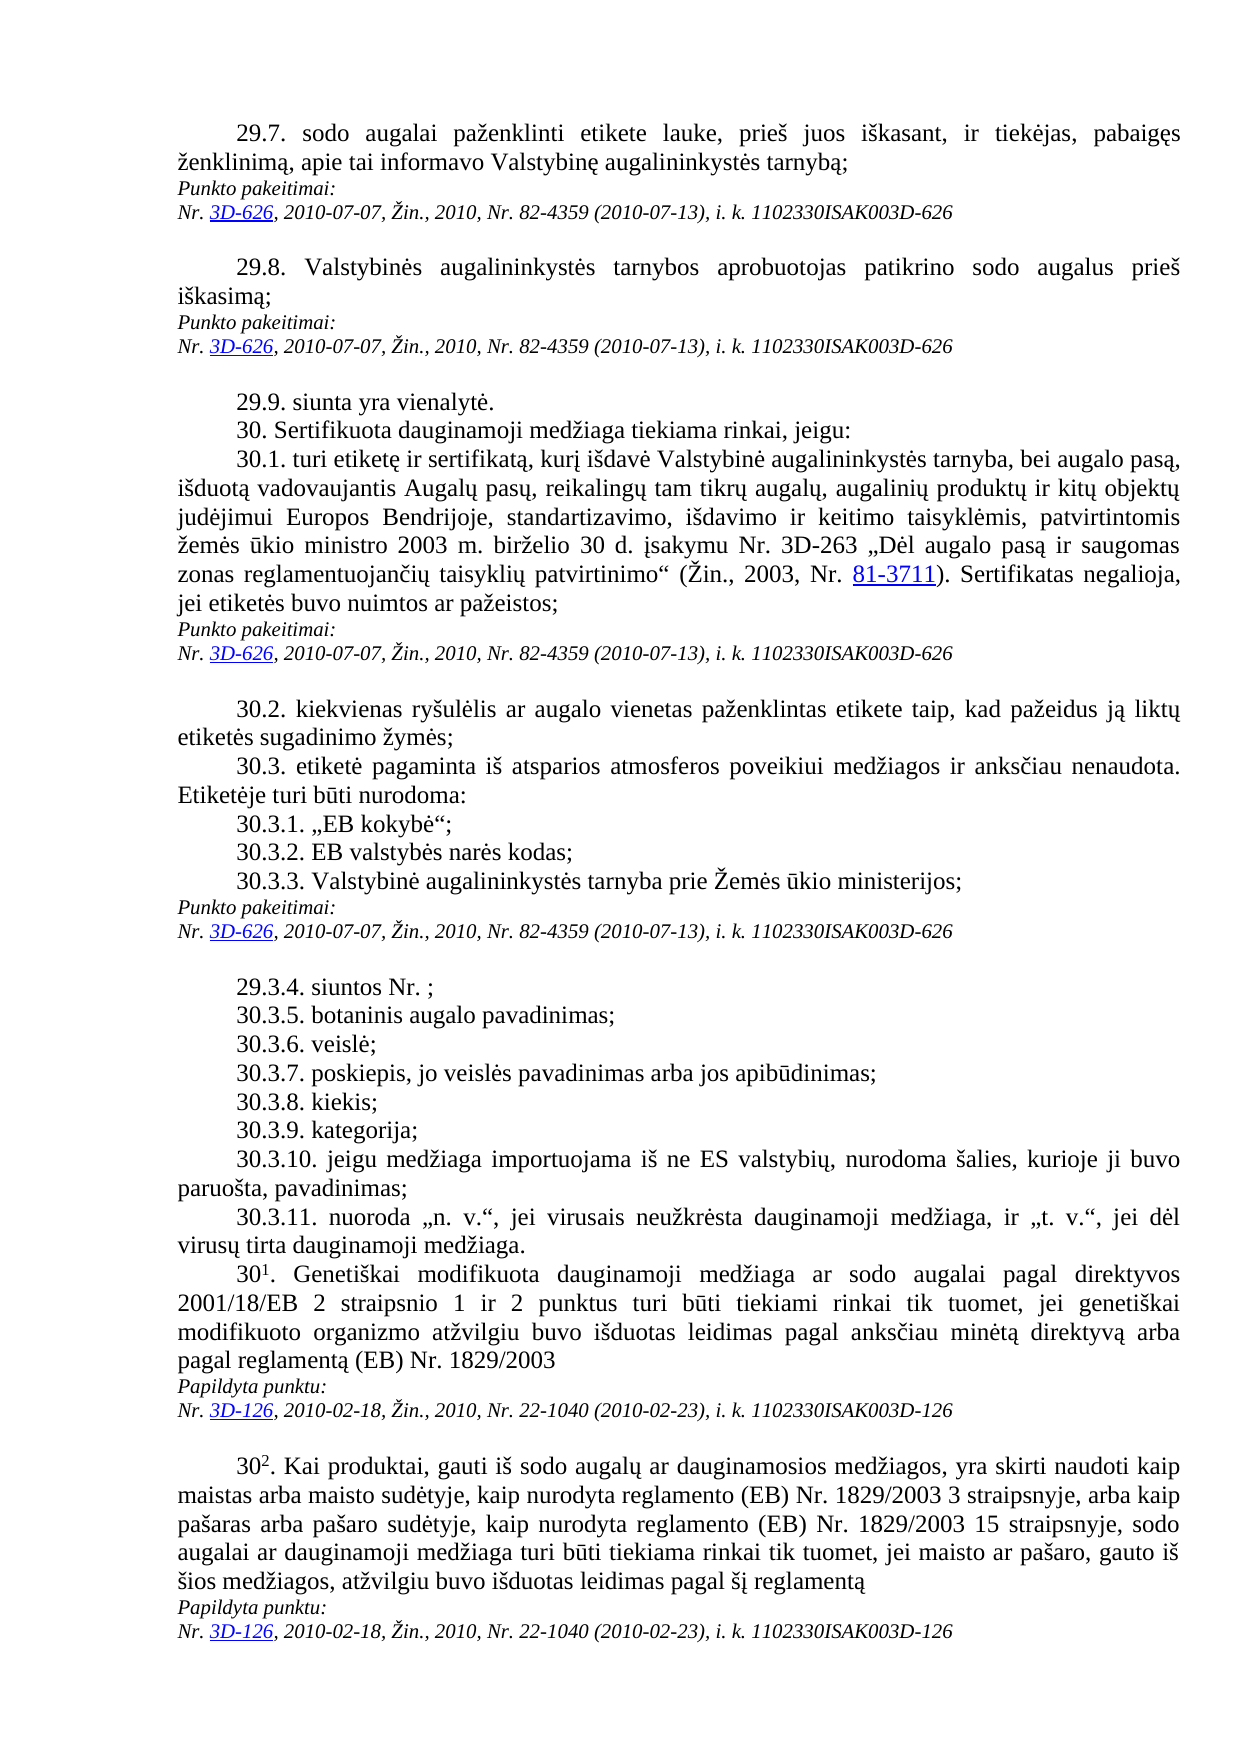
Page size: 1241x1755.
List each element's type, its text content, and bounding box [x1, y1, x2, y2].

text 29.8. Valstybinės augalininkystės tarnybos aprobuotojas patikrino sodo augalus prieš iškasimą; [177, 252, 1181, 310]
text 30.3.3. Valstybinė augalininkystės tarnyba prie Žemės ūkio ministerijos; [177, 866, 1181, 895]
text 30.2. kiekvienas ryšulėlis ar augalo vienetas paženklintas etikete taip, kad pažeidus ją liktų etiketės sugadinimo žymės; [177, 694, 1181, 751]
text Nr. 3D-626, 2010-07-07, Žin., 2010, Nr. 82-4359 (2010-07-13), i. k. 1102330ISAK003D-626 [177, 919, 1181, 943]
text 30.3.5. botaninis augalo pavadinimas; [177, 1001, 1181, 1029]
text 30.1. turi etiketę ir sertifikatą, kurį išdavė Valstybinė augalininkystės tarnyba, bei augalo pasą, išduotą vadovaujantis Augalų pasų, reikalingų tam tikrų augalų, augalinių produktų ir kitų objektų judėjimui Europos Bendrijoje, standartizavimo, išdavimo ir keitimo taisyklėmis, patvirtintomis žemės ūkio ministro 2003 m. birželio 30 d. įsakymu Nr. 3D-263 „Dėl augalo pasą ir saugomas zonas reglamentuojančių taisyklių patvirtinimo“ (Žin., 2003, Nr. 81-3711). Sertifikatas negalioja, jei etiketės buvo nuimtos ar pažeistos; [177, 444, 1181, 617]
text Punkto pakeitimai: [177, 895, 1181, 919]
text Punkto pakeitimai: [177, 310, 1181, 334]
text 302. Kai produktai, gauti iš sodo augalų ar dauginamosios medžiagos, yra skirti naudoti kaip maistas arba maisto sudėtyje, kaip nurodyta reglamento (EB) Nr. 1829/2003 3 straipsnyje, arba kaip pašaras arba pašaro sudėtyje, kaip nurodyta reglamento (EB) Nr. 1829/2003 15 straipsnyje, sodo augalai ar dauginamoji medžiaga turi būti tiekiama rinkai tik tuomet, jei maisto ar pašaro, gauto iš šios medžiagos, atžvilgiu buvo išduotas leidimas pagal šį reglamentą [177, 1451, 1181, 1595]
text 29.9. siunta yra vienalytė. [177, 387, 1181, 416]
text 30. Sertifikuota dauginamoji medžiaga tiekiama rinkai, jeigu: [177, 416, 1181, 444]
text Papildyta punktu: [177, 1374, 1181, 1398]
text 30.3.6. veislė; [177, 1029, 1181, 1058]
text Nr. 3D-126, 2010-02-18, Žin., 2010, Nr. 22-1040 (2010-02-23), i. k. 1102330ISAK003D-126 [177, 1398, 1181, 1422]
text 30.3.7. poskiepis, jo veislės pavadinimas arba jos apibūdinimas; [177, 1058, 1181, 1087]
text Nr. 3D-626, 2010-07-07, Žin., 2010, Nr. 82-4359 (2010-07-13), i. k. 1102330ISAK003D-626 [177, 200, 1181, 224]
text Punkto pakeitimai: [177, 176, 1181, 200]
text 30.3.2. EB valstybės narės kodas; [177, 837, 1181, 866]
text 29.7. sodo augalai paženklinti etikete lauke, prieš juos iškasant, ir tiekėjas, pabaigęs ženklinimą, apie tai informavo Valstybinę augalininkystės tarnybą; [177, 118, 1181, 176]
text 30.3.8. kiekis; [177, 1087, 1181, 1116]
text Punkto pakeitimai: [177, 617, 1181, 641]
text 30.3.11. nuoroda „n. v.“, jei virusais neužkrėsta dauginamoji medžiaga, ir „t. v.“, jei dėl virusų tirta dauginamoji medžiaga. [177, 1202, 1181, 1259]
text 30.3.9. kategorija; [177, 1116, 1181, 1144]
text Nr. 3D-626, 2010-07-07, Žin., 2010, Nr. 82-4359 (2010-07-13), i. k. 1102330ISAK003D-626 [177, 641, 1181, 665]
text 30.3. etiketė pagaminta iš atsparios atmosferos poveikiui medžiagos ir anksčiau nenaudota. Etiketėje turi būti nurodoma: [177, 751, 1181, 809]
text 30.3.1. „EB kokybė“; [177, 809, 1181, 837]
text Papildyta punktu: [177, 1595, 1181, 1619]
text 301. Genetiškai modifikuota dauginamoji medžiaga ar sodo augalai pagal direktyvos 2001/18/EB 2 straipsnio 1 ir 2 punktus turi būti tiekiami rinkai tik tuomet, jei genetiškai modifikuoto organizmo atžvilgiu buvo išduotas leidimas pagal anksčiau minėtą direktyvą arba pagal reglamentą (EB) Nr. 1829/2003 [177, 1259, 1181, 1374]
text Nr. 3D-626, 2010-07-07, Žin., 2010, Nr. 82-4359 (2010-07-13), i. k. 1102330ISAK003D-626 [177, 334, 1181, 358]
text Nr. 3D-126, 2010-02-18, Žin., 2010, Nr. 22-1040 (2010-02-23), i. k. 1102330ISAK003D-126 [177, 1619, 1181, 1643]
text 29.3.4. siuntos Nr. ; [177, 972, 1181, 1001]
text 30.3.10. jeigu medžiaga importuojama iš ne ES valstybių, nurodoma šalies, kurioje ji buvo paruošta, pavadinimas; [177, 1144, 1181, 1202]
